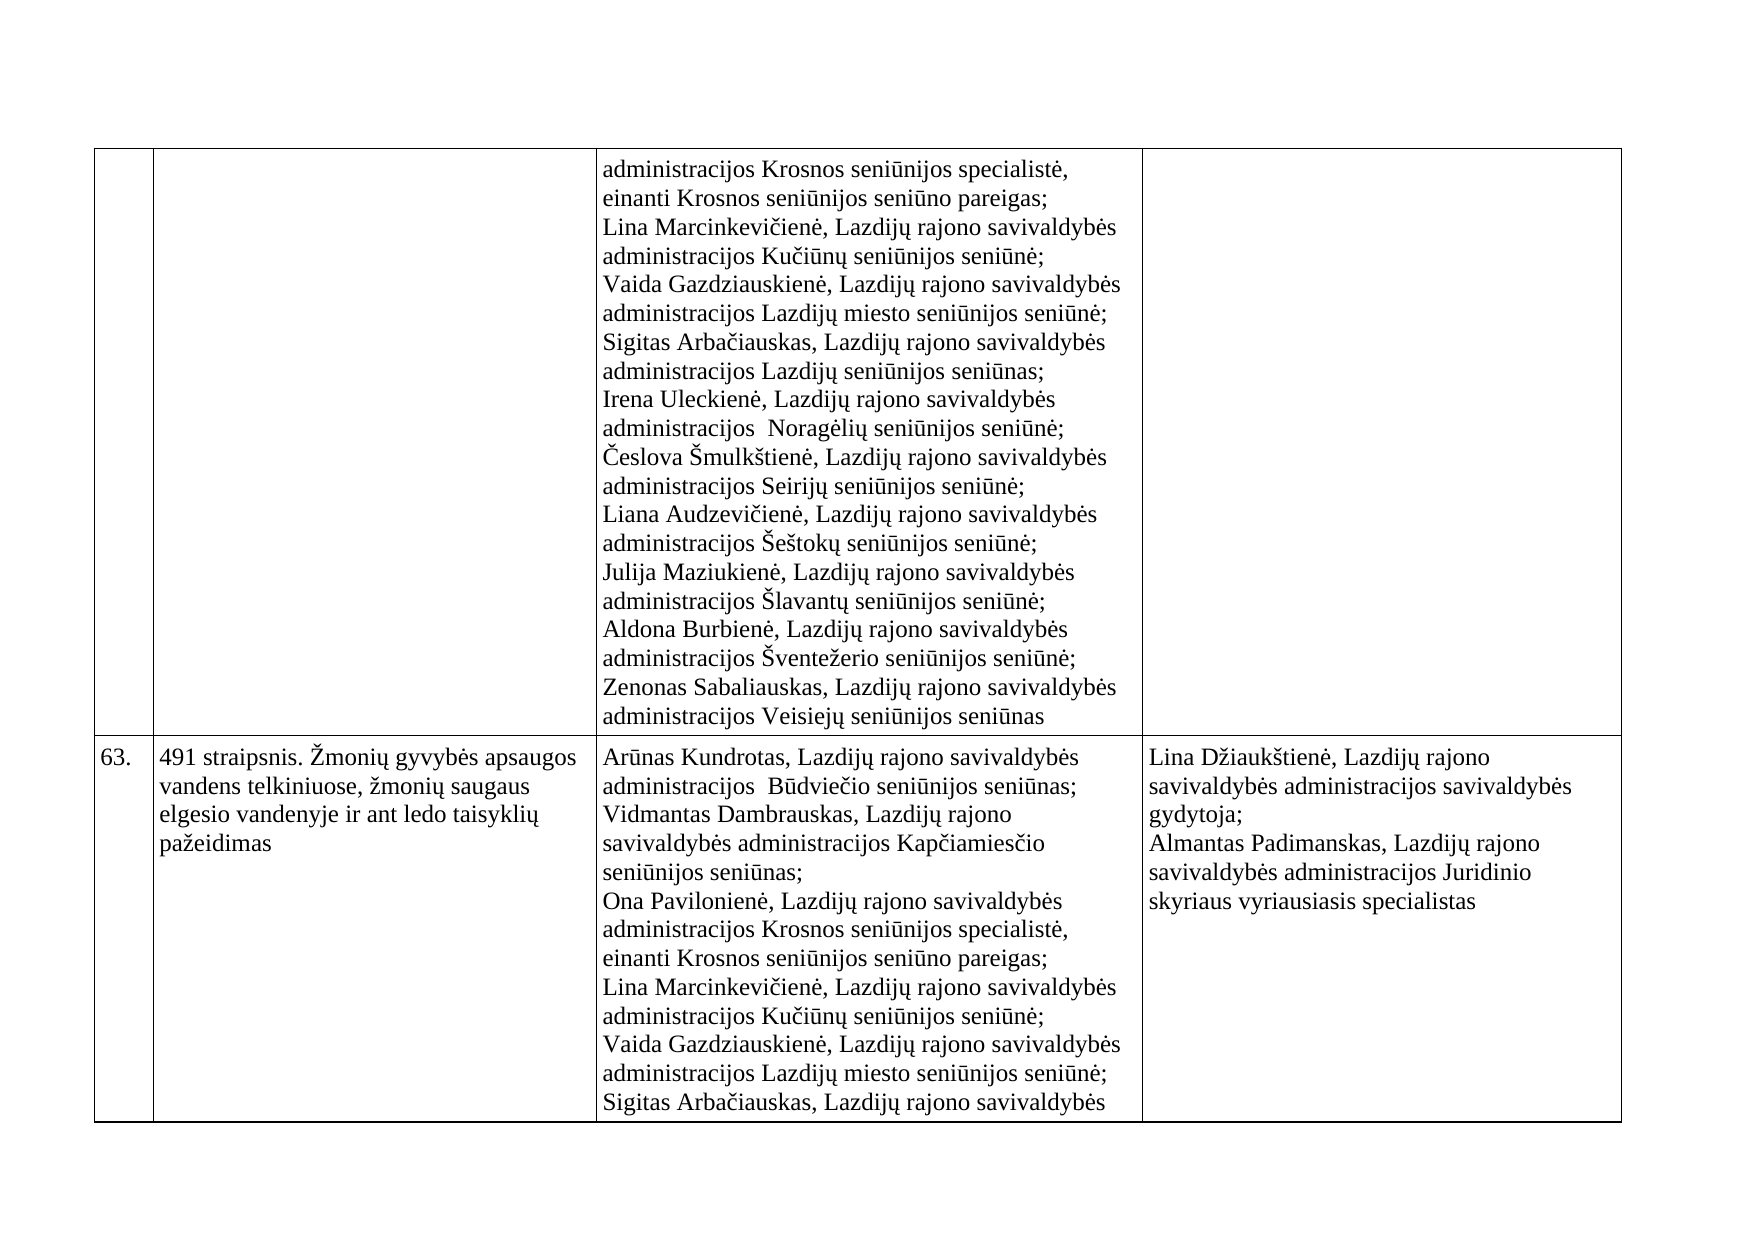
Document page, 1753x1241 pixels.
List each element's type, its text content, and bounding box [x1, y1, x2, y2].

table_cell [1143, 149, 1621, 735]
table_cell administracijos Krosnos seniūnijos specialistė, einanti Krosnos seniūnijos seniūno pareigas; Lina Marcinkevičienė, Lazdijų rajono savivaldybės administracijos Kučiūnų seniūnijos seniūnė; Vaida Gazdziauskienė, Lazdijų rajono savivaldybės administracijos Lazdijų miesto seniūnijos seniūnė; Sigitas Arbačiauskas, Lazdijų rajono savivaldybės administracijos Lazdijų seniūnijos seniūnas; Irena Uleckienė, Lazdijų rajono savivaldybės administracijos Noragėlių seniūnijos seniūnė; Česlova Šmulkštienė, Lazdijų rajono savivaldybės administracijos Seirijų seniūnijos seniūnė; Liana Audzevičienė, Lazdijų rajono savivaldybės administracijos Šeštokų seniūnijos seniūnė; Julija Maziukienė, Lazdijų rajono savivaldybės administracijos Šlavantų seniūnijos seniūnė; Aldona Burbienė, Lazdijų rajono savivaldybės administracijos Šventežerio seniūnijos seniūnė; Zenonas Sabaliauskas, Lazdijų rajono savivaldybės administracijos Veisiejų seniūnijos seniūnas [597, 149, 1142, 735]
table_cell 63. [95, 736, 153, 1121]
table_cell [154, 149, 596, 735]
table_cell Arūnas Kundrotas, Lazdijų rajono savivaldybės administracijos Būdviečio seniūnijos seniūnas; Vidmantas Dambrauskas, Lazdijų rajono savivaldybės administracijos Kapčiamiesčio seniūnijos seniūnas; Ona Pavilonienė, Lazdijų rajono savivaldybės administracijos Krosnos seniūnijos specialistė, einanti Krosnos seniūnijos seniūno pareigas; Lina Marcinkevičienė, Lazdijų rajono savivaldybės administracijos Kučiūnų seniūnijos seniūnė; Vaida Gazdziauskienė, Lazdijų rajono savivaldybės administracijos Lazdijų miesto seniūnijos seniūnė; Sigitas Arbačiauskas, Lazdijų rajono savivaldybės [597, 736, 1142, 1121]
table_cell Lina Džiaukštienė, Lazdijų rajono savivaldybės administracijos savivaldybės gydytoja; Almantas Padimanskas, Lazdijų rajono savivaldybės administracijos Juridinio skyriaus vyriausiasis specialistas [1143, 736, 1621, 1121]
table_cell 491 straipsnis. Žmonių gyvybės apsaugos vandens telkiniuose, žmonių saugaus elgesio vandenyje ir ant ledo taisyklių pažeidimas [154, 736, 596, 1121]
table_cell [95, 149, 153, 735]
